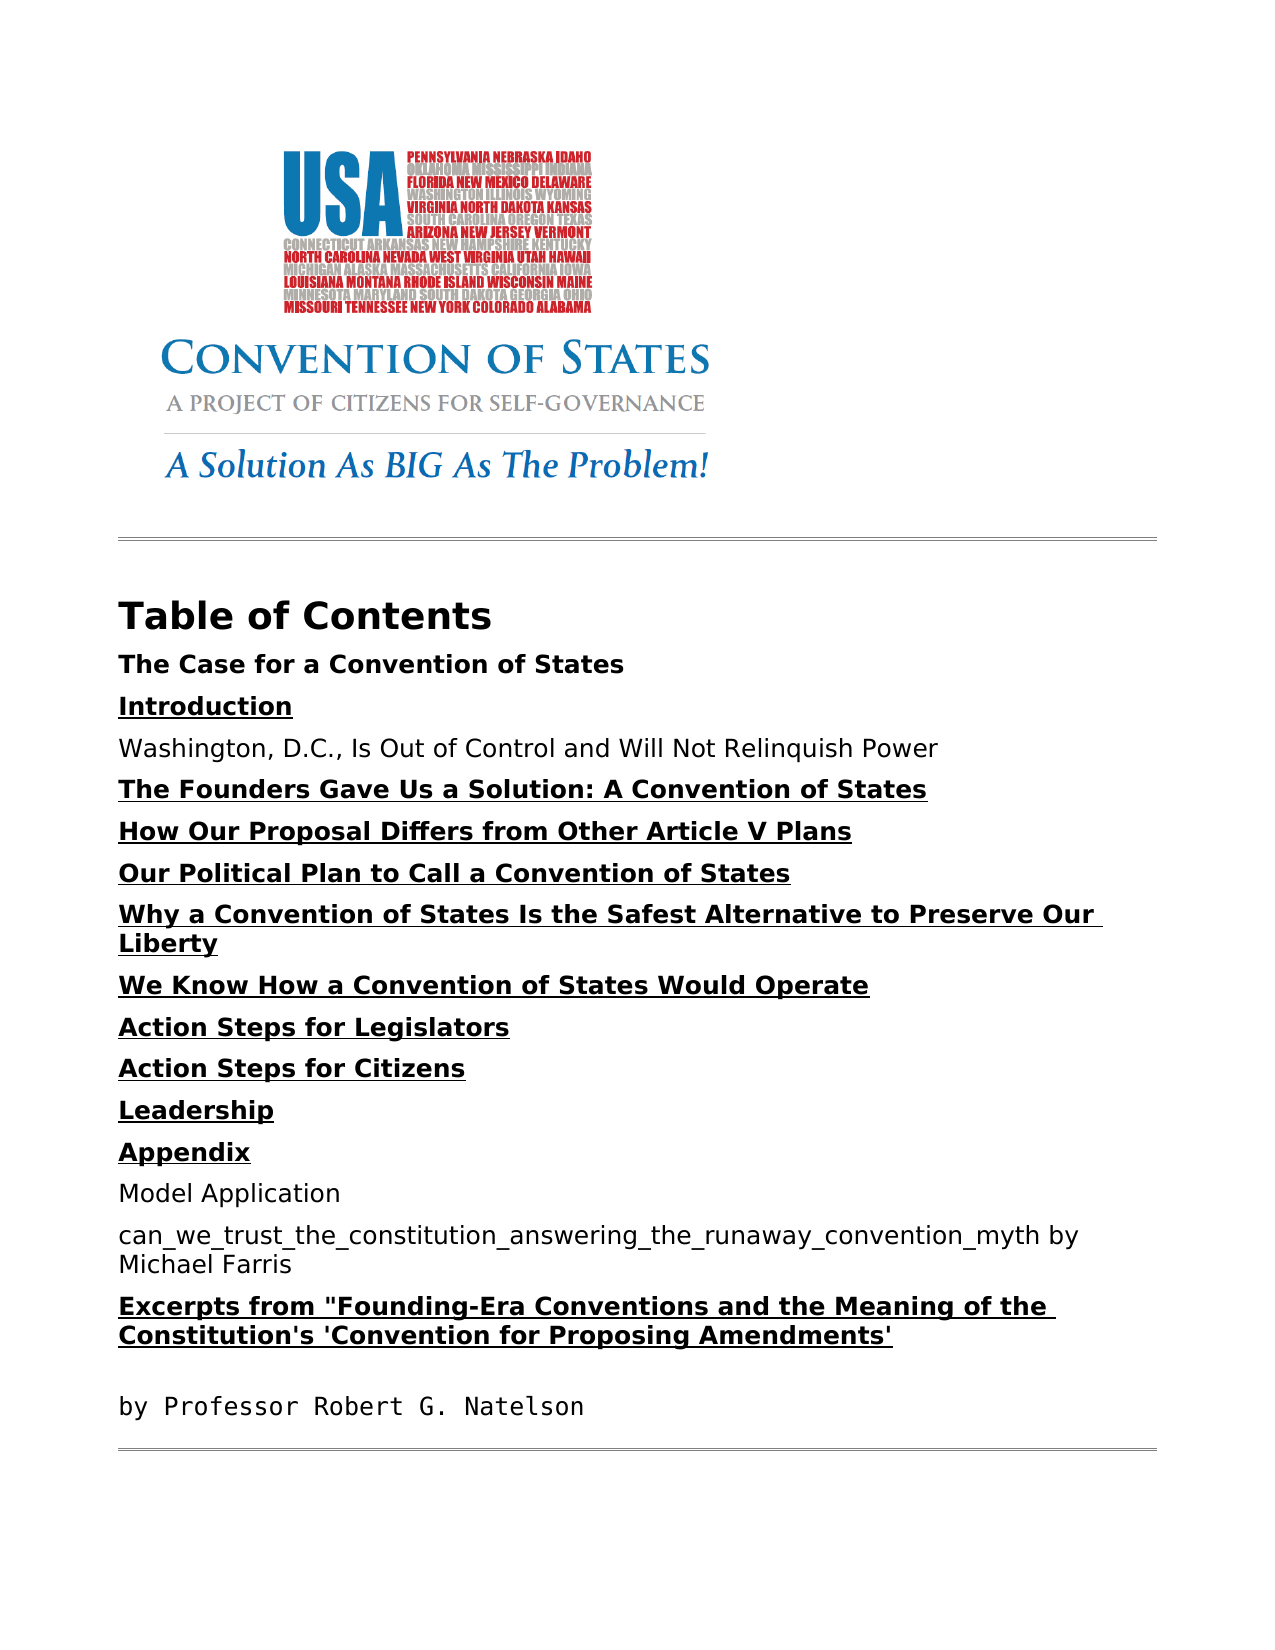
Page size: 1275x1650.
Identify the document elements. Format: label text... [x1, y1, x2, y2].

text Excerpts from "Founding-Era Conventions and the Meaning of the Constitution's 'Convention for Proposing Amendments' [118, 1292, 1157, 1379]
text Model Application [118, 1179, 1157, 1209]
text can_we_trust_the_constitution_answering_the_runaway_convention_myth by Michael Farris [118, 1221, 1157, 1279]
text Introduction [118, 692, 1157, 721]
text Action Steps for Legislators [118, 1013, 1157, 1042]
subtitle Table of Contents [118, 594, 1157, 638]
text by Professor Robert G. Natelson [118, 1392, 1157, 1421]
text Leadership [118, 1096, 1157, 1125]
text The Case for a Convention of States [118, 650, 1157, 679]
text Why a Convention of States Is the Safest Alternative to Preserve Our Liberty [118, 900, 1157, 959]
text The Founders Gave Us a Solution: A Convention of States [118, 775, 1157, 804]
text How Our Proposal Differs from Other Article V Plans [118, 817, 1157, 846]
text Washington, D.C., Is Out of Control and Will Not Relinquish Power [118, 734, 1157, 763]
picture [126, 118, 752, 505]
text Appendix [118, 1138, 1157, 1167]
text Action Steps for Citizens [118, 1054, 1157, 1084]
text We Know How a Convention of States Would Operate [118, 971, 1157, 1000]
text Our Political Plan to Call a Convention of States [118, 859, 1157, 888]
